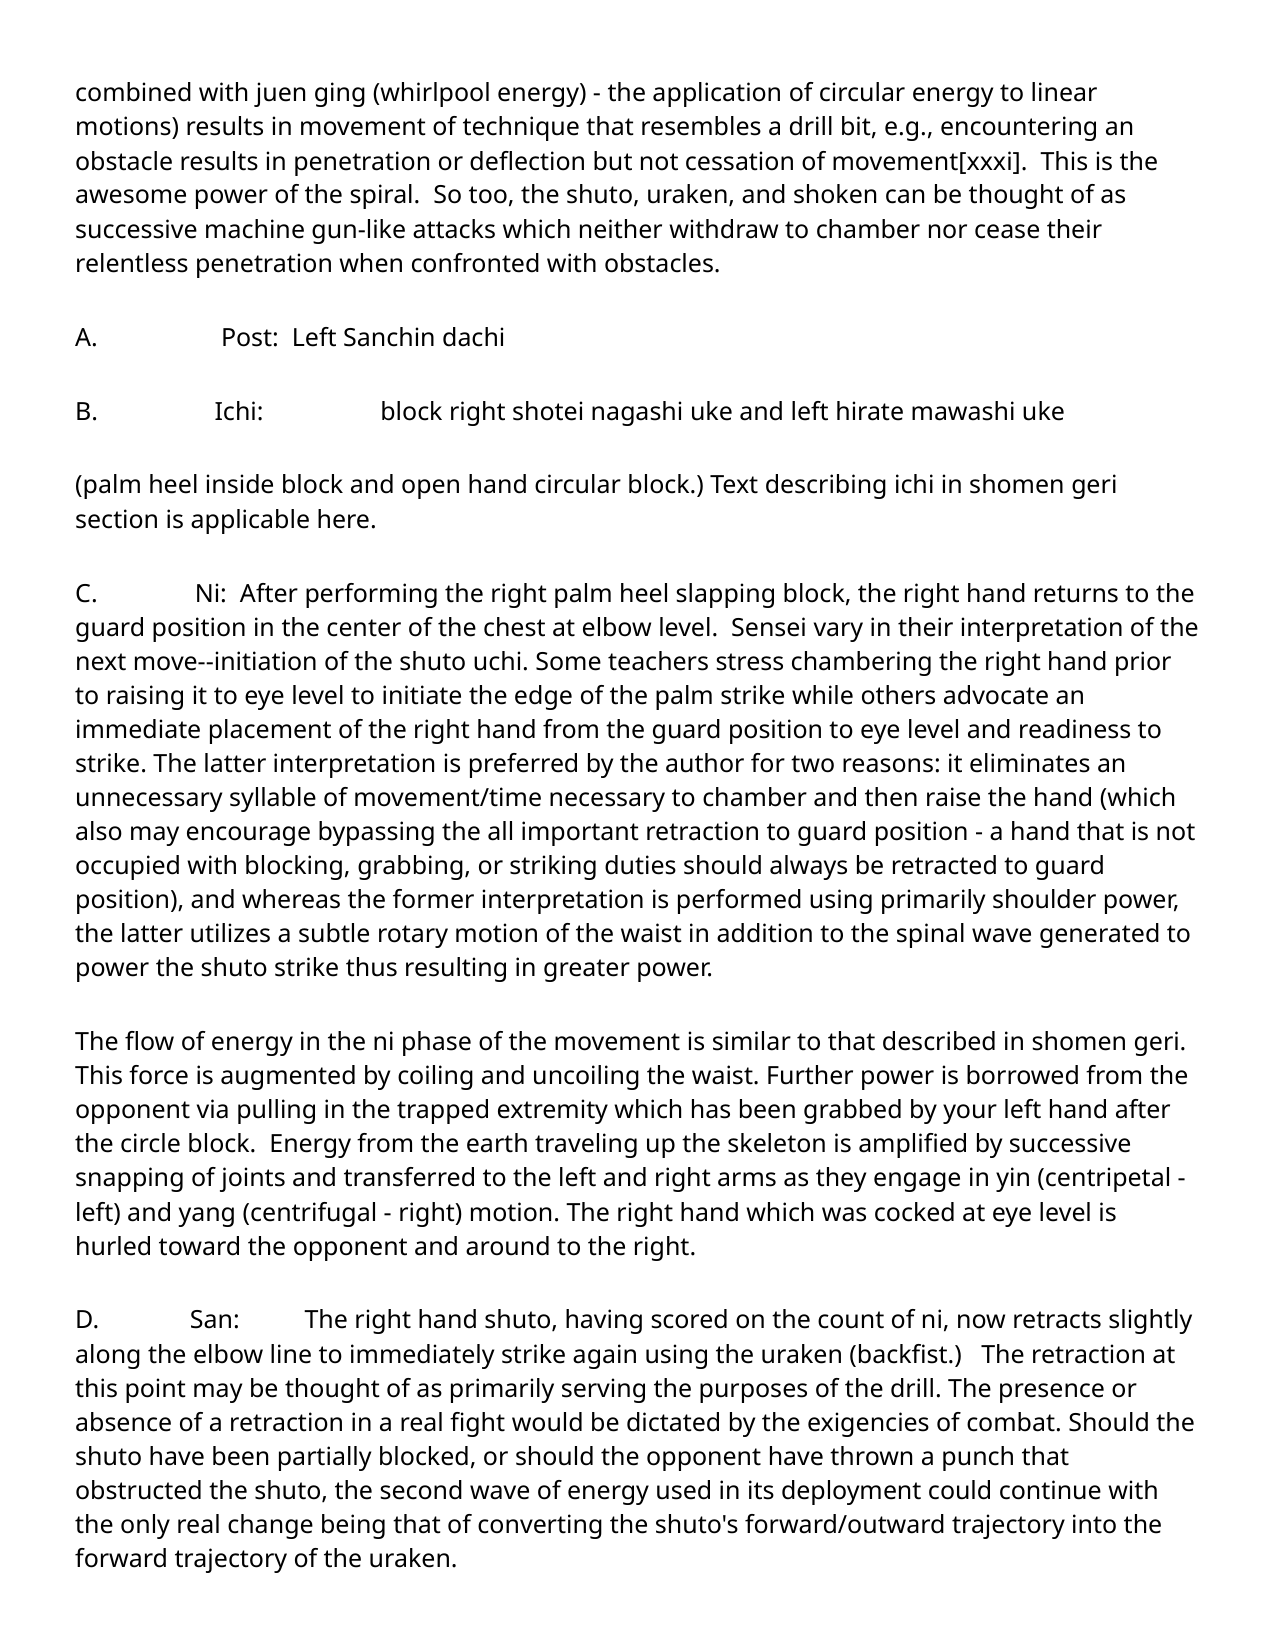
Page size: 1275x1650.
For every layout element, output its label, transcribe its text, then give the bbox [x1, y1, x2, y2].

text The flow of energy in the ni phase of the movement is similar to that described in shomen geri. This force is augmented by coiling and uncoiling the waist. Further power is borrowed from the opponent via pulling in the trapped extremity which has been grabbed by your left hand after the circle block. Energy from the earth traveling up the skeleton is amplified by successive snapping of joints and transferred to the left and right arms as they engage in yin (centripetal - left) and yang (centrifugal - right) motion. The right hand which was cocked at eye level is hurled toward the opponent and around to the right. [75, 1024, 1200, 1262]
text B. Ichi: block right shotei nagashi uke and left hirate mawashi uke [75, 393, 1200, 427]
text C. Ni: After performing the right palm heel slapping block, the right hand returns to the guard position in the center of the chest at elbow level. Sensei vary in their interpretation of the next move--initiation of the shuto uchi. Some teachers stress chambering the right hand prior to raising it to eye level to initiate the edge of the palm strike while others advocate an immediate placement of the right hand from the guard position to eye level and readiness to strike. The latter interpretation is preferred by the author for two reasons: it eliminates an unnecessary syllable of movement/time necessary to chamber and then raise the hand (which also may encourage bypassing the all important retraction to guard position - a hand that is not occupied with blocking, grabbing, or striking duties should always be retracted to guard position), and whereas the former interpretation is performed using primarily shoulder power, the latter utilizes a subtle rotary motion of the waist in addition to the spinal wave generated to power the shuto strike thus resulting in greater power. [75, 575, 1200, 984]
text A. Post: Left Sanchin dachi [75, 319, 1200, 353]
text D. San: The right hand shuto, having scored on the count of ni, now retracts slightly along the elbow line to immediately strike again using the uraken (backfist.) The retraction at this point may be thought of as primarily serving the purposes of the drill. The presence or absence of a retraction in a real fight would be dictated by the exigencies of combat. Should the shuto have been partially blocked, or should the opponent have thrown a punch that obstructed the shuto, the second wave of energy used in its deployment could continue with the only real change being that of converting the shuto's forward/outward trajectory into the forward trajectory of the uraken. [75, 1302, 1200, 1575]
text (palm heel inside block and open hand circular block.) Text describing ichi in shomen geri section is applicable here. [75, 467, 1200, 535]
text combined with juen ging (whirlpool energy) - the application of circular energy to linear motions) results in movement of technique that resembles a drill bit, e.g., encountering an obstacle results in penetration or deflection but not cessation of movement[xxxi]. This is the awesome power of the spiral. So too, the shuto, uraken, and shoken can be thought of as successive machine gun-like attacks which neither withdraw to chamber nor cease their relentless penetration when confronted with obstacles. [75, 75, 1200, 279]
